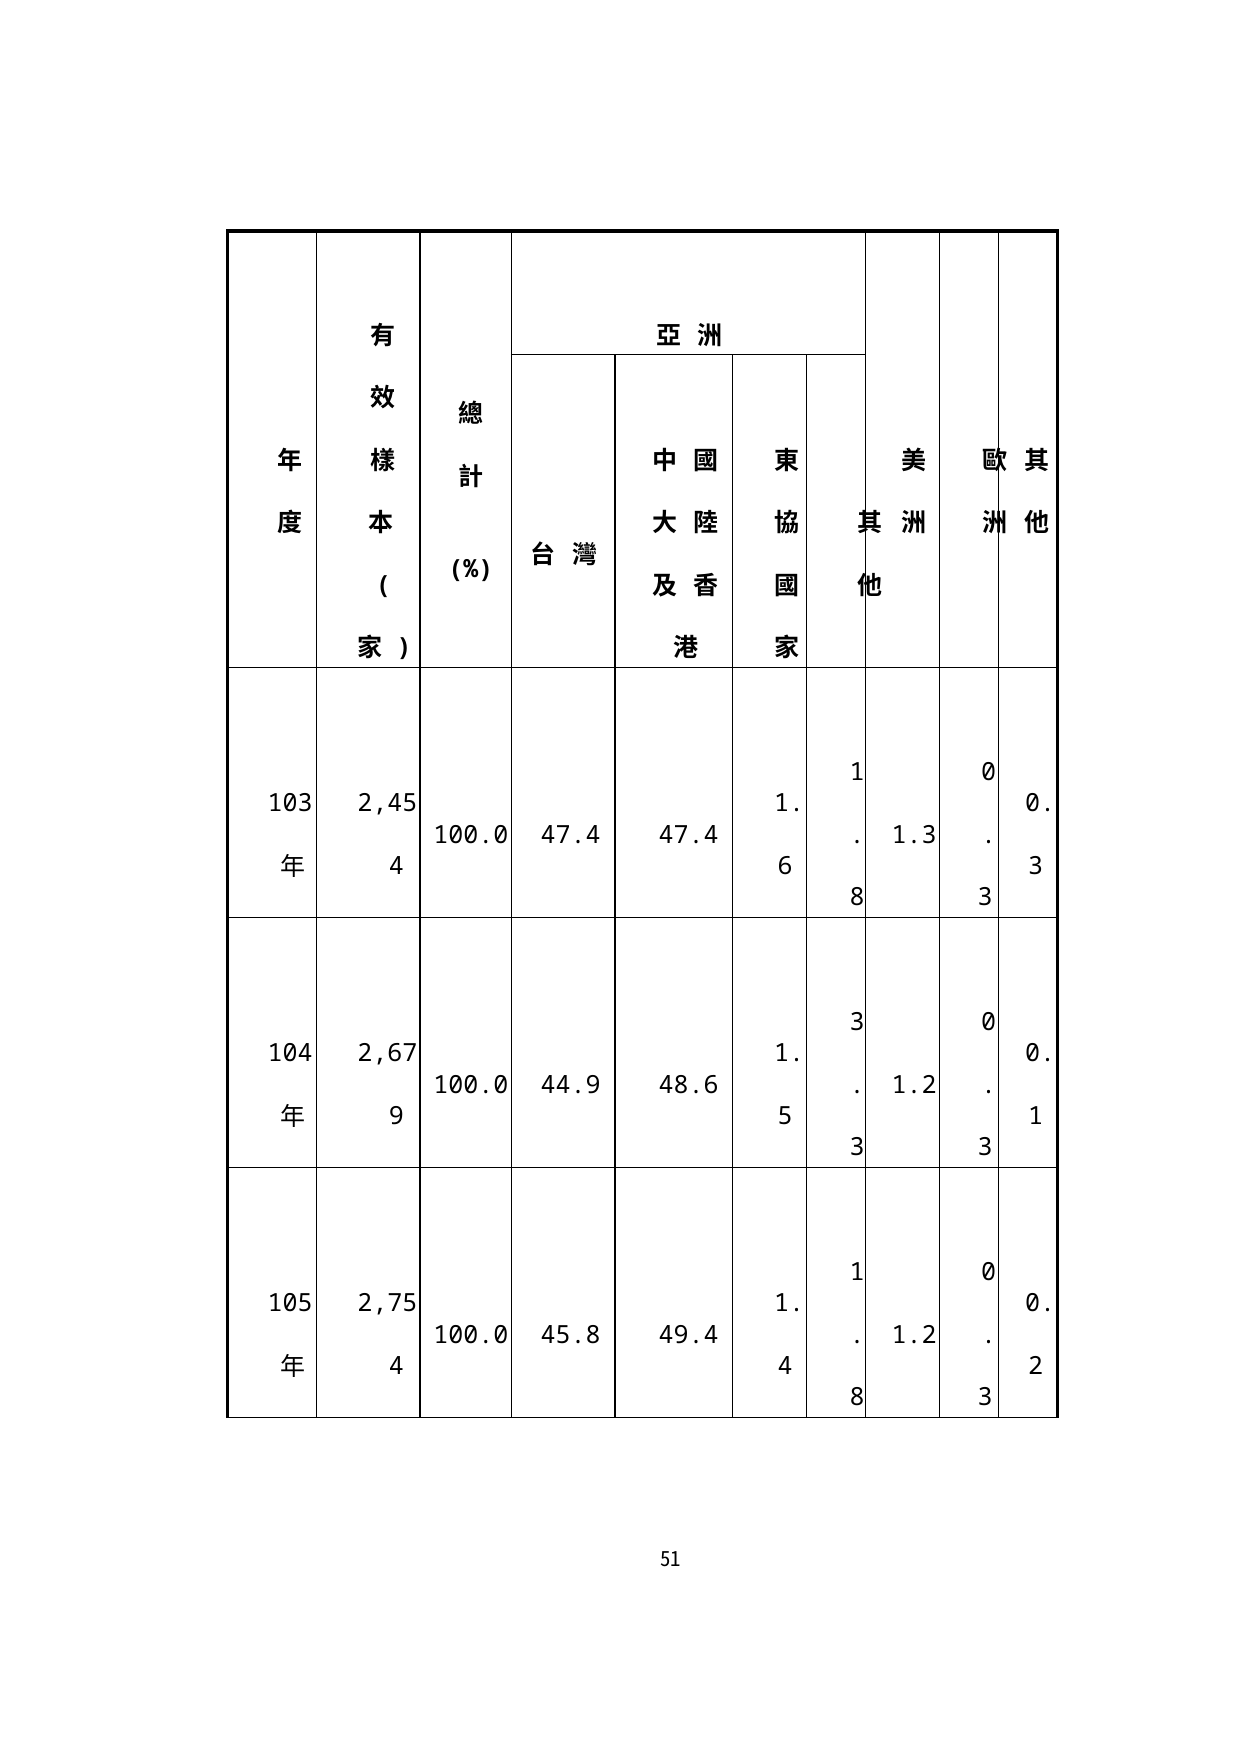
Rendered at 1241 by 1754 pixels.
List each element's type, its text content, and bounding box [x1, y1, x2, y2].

table_cell 0.3 [940, 668, 998, 917]
table_header 總計 (%) [421, 233, 511, 667]
table_cell 0.3 [999, 668, 1056, 917]
table_cell 48.6 [616, 918, 732, 1167]
table_cell 1.6 [733, 668, 806, 917]
table_cell 1.3 [866, 668, 939, 917]
table_cell 105年 [229, 1168, 316, 1417]
table_cell 0.3 [940, 1168, 998, 1417]
table_cell 100.0 [421, 1168, 511, 1417]
table_cell 47.4 [512, 668, 614, 917]
table_cell 47.4 [616, 668, 732, 917]
table_header 有效樣本(家) [317, 233, 419, 667]
table_cell 台灣 [512, 355, 614, 667]
table_cell 104年 [229, 918, 316, 1167]
table_cell 中國大陸及香港 [616, 355, 732, 667]
table_cell 2,454 [317, 668, 419, 917]
table_cell 0.3 [940, 918, 998, 1167]
table_cell 3.3 [807, 918, 865, 1167]
table_cell 2,679 [317, 918, 419, 1167]
table_cell 1.2 [866, 1168, 939, 1417]
table_cell 1.8 [807, 668, 865, 917]
table_cell 2,754 [317, 1168, 419, 1417]
table_header 歐洲 [940, 233, 998, 667]
table_header 年度 [229, 233, 316, 667]
table_cell 100.0 [421, 668, 511, 917]
table_cell 103年 [229, 668, 316, 917]
table_header 亞洲 [512, 233, 865, 354]
table_cell 45.8 [512, 1168, 614, 1417]
table_cell 1.4 [733, 1168, 806, 1417]
table_cell 1.8 [807, 1168, 865, 1417]
table_cell 100.0 [421, 918, 511, 1167]
table_cell 1.5 [733, 918, 806, 1167]
table_cell 其他 [807, 355, 865, 667]
table_cell 東協國家 [733, 355, 806, 667]
table_cell 0.1 [999, 918, 1056, 1167]
table_cell 44.9 [512, 918, 614, 1167]
table_cell 0.2 [999, 1168, 1056, 1417]
table_cell 49.4 [616, 1168, 732, 1417]
table_header 美洲 [866, 233, 939, 667]
table_cell 1.2 [866, 918, 939, 1167]
table_header 其他 [999, 233, 1056, 667]
